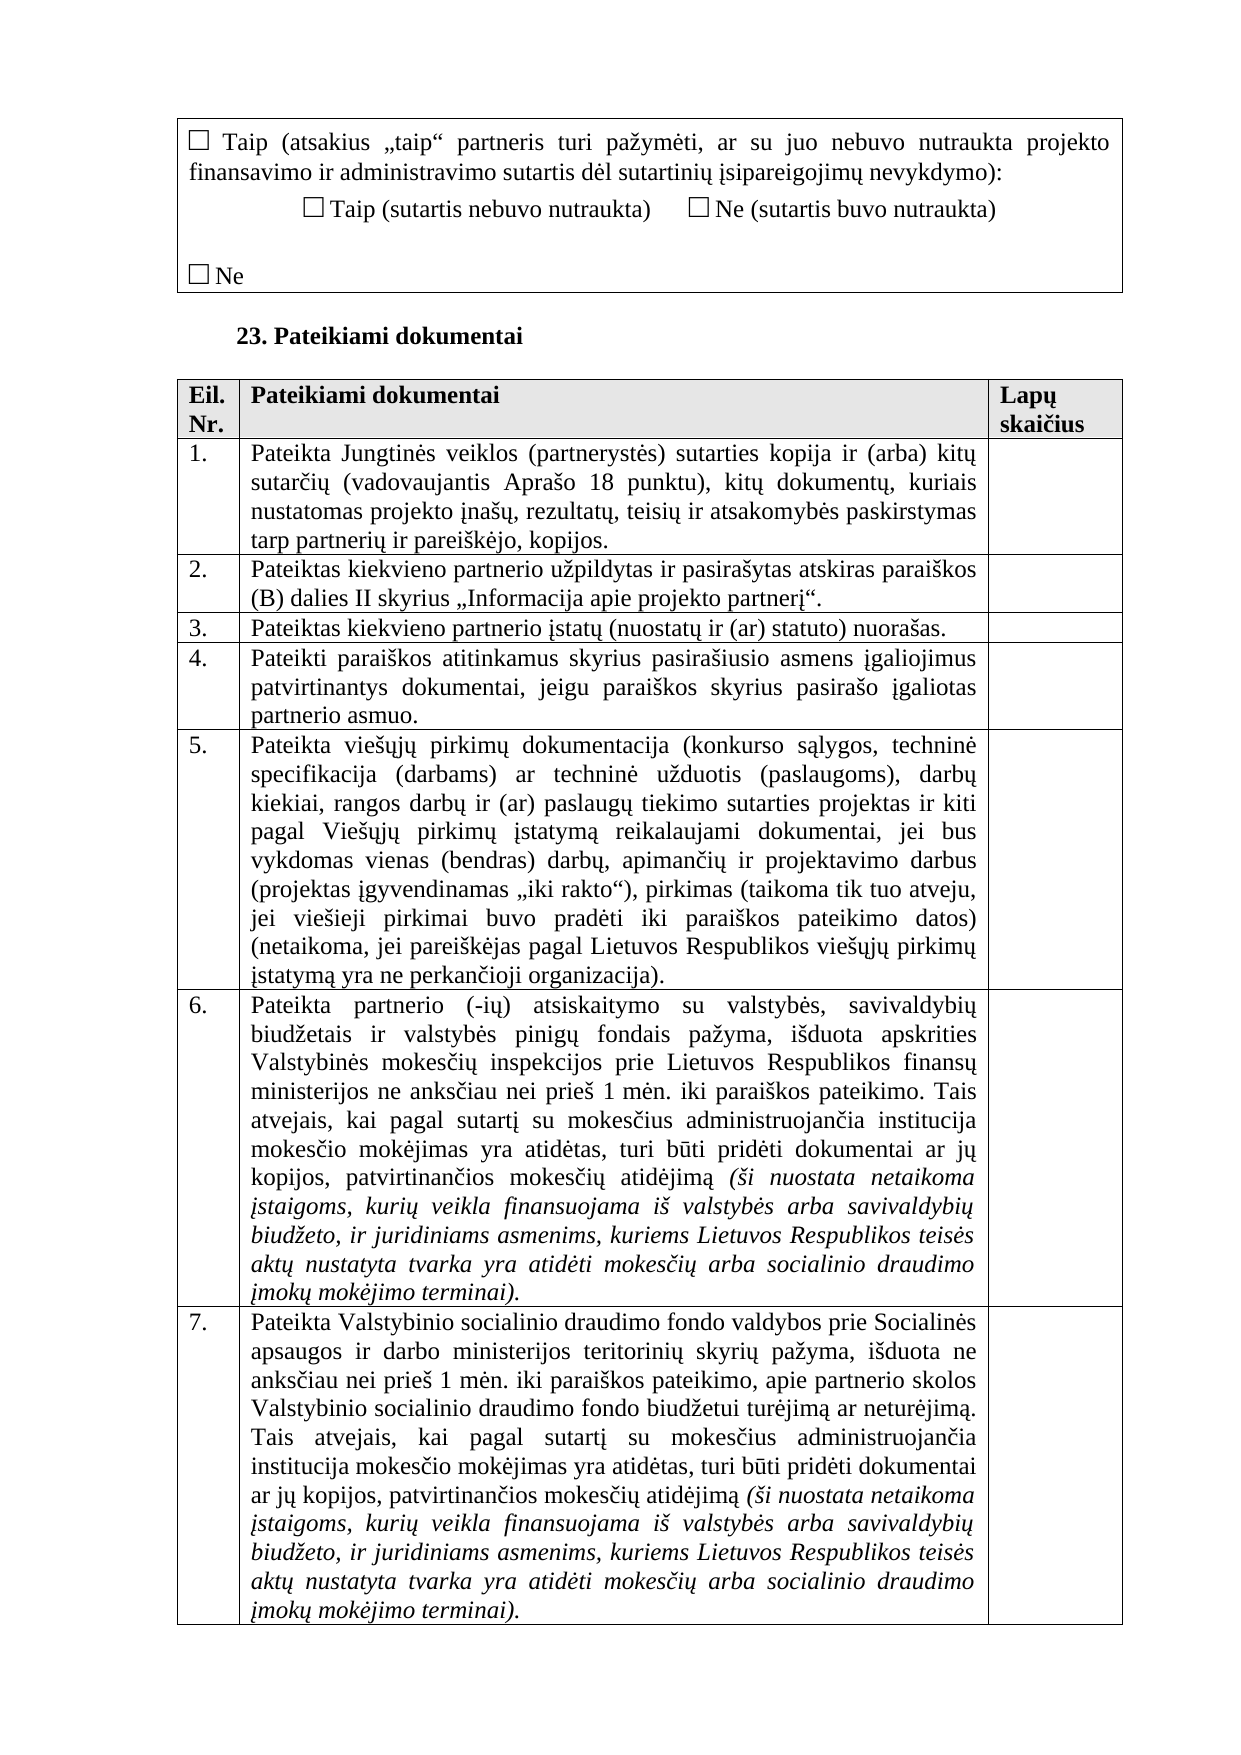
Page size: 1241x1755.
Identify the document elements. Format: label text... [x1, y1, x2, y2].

table_header Eil. Nr. [178, 380, 239, 437]
table_cell 2. [178, 555, 239, 612]
table_cell Pateiktas kiekvieno partnerio užpildytas ir pasirašytas atskiras paraiškos (B) dalies II skyrius „Informacija apie projekto partnerį“. [240, 555, 988, 612]
table_cell 1. [178, 439, 239, 553]
table_cell Pateikti paraiškos atitinkamus skyrius pasirašiusio asmens įgaliojimus patvirtinantys dokumentai, jeigu paraiškos skyrius pasirašo įgaliotas partnerio asmuo. [240, 643, 988, 729]
table_cell 6. [178, 990, 239, 1306]
table_cell [989, 643, 1122, 729]
table_cell [989, 990, 1122, 1306]
table_cell [989, 730, 1122, 989]
table_cell Pateiktas kiekvieno partnerio įstatų (nuostatų ir (ar) statuto) nuorašas. [240, 613, 988, 642]
table_cell Pateikta Jungtinės veiklos (partnerystės) sutarties kopija ir (arba) kitų sutarčių (vadovaujantis Aprašo 18 punktu), kitų dokumentų, kuriais nustatomas projekto įnašų, rezultatų, teisių ir atsakomybės paskirstymas tarp partnerių ir pareiškėjo, kopijos. [240, 439, 988, 553]
table_header Lapų skaičius [989, 380, 1122, 437]
table_cell [989, 555, 1122, 612]
table_cell 7. [178, 1307, 239, 1623]
table_cell [989, 1307, 1122, 1623]
table_cell [989, 613, 1122, 642]
table_cell 4. [178, 643, 239, 729]
table_cell Pateikta Valstybinio socialinio draudimo fondo valdybos prie Socialinės apsaugos ir darbo ministerijos teritorinių skyrių pažyma, išduota ne anksčiau nei prieš 1 mėn. iki paraiškos pateikimo, apie partnerio skolos Valstybinio socialinio draudimo fondo biudžetui turėjimą ar neturėjimą. Tais atvejais, kai pagal sutartį su mokesčius administruojančia institucija mokesčio mokėjimas yra atidėtas, turi būti pridėti dokumentai ar jų kopijos, patvirtinančios mokesčių atidėjimą (ši nuostata netaikoma įstaigoms, kurių veikla finansuojama iš valstybės arba savivaldybių biudžeto, ir juridiniams asmenims, kuriems Lietuvos Respublikos teisės aktų nustatyta tvarka yra atidėti mokesčių arba socialinio draudimo įmokų mokėjimo terminai). [240, 1307, 988, 1623]
table_cell [989, 439, 1122, 553]
table_cell 3. [178, 613, 239, 642]
table_header Pateikiami dokumentai [240, 380, 988, 437]
table_cell Pateikta viešųjų pirkimų dokumentacija (konkurso sąlygos, techninė specifikacija (darbams) ar techninė užduotis (paslaugoms), darbų kiekiai, rangos darbų ir (ar) paslaugų tiekimo sutarties projektas ir kiti pagal Viešųjų pirkimų įstatymą reikalaujami dokumentai, jei bus vykdomas vienas (bendras) darbų, apimančių ir projektavimo darbus (projektas įgyvendinamas „iki rakto“), pirkimas (taikoma tik tuo atveju, jei viešieji pirkimai buvo pradėti iki paraiškos pateikimo datos) (netaikoma, jei pareiškėjas pagal Lietuvos Respublikos viešųjų pirkimų įstatymą yra ne perkančioji organizacija). [240, 730, 988, 989]
table_header □ Taip (atsakius „taip“ partneris turi pažymėti, ar su juo nebuvo nutraukta projekto finansavimo ir administravimo sutartis dėl sutartinių įsipareigojimų nevykdymo): □ Taip (sutartis nebuvo nutraukta) □ Ne (sutartis buvo nutraukta) □ Ne [178, 119, 1122, 292]
table_cell Pateikta partnerio (-ių) atsiskaitymo su valstybės, savivaldybių biudžetais ir valstybės pinigų fondais pažyma, išduota apskrities Valstybinės mokesčių inspekcijos prie Lietuvos Respublikos finansų ministerijos ne anksčiau nei prieš 1 mėn. iki paraiškos pateikimo. Tais atvejais, kai pagal sutartį su mokesčius administruojančia institucija mokesčio mokėjimas yra atidėtas, turi būti pridėti dokumentai ar jų kopijos, patvirtinančios mokesčių atidėjimą (ši nuostata netaikoma įstaigoms, kurių veikla finansuojama iš valstybės arba savivaldybių biudžeto, ir juridiniams asmenims, kuriems Lietuvos Respublikos teisės aktų nustatyta tvarka yra atidėti mokesčių arba socialinio draudimo įmokų mokėjimo terminai). [240, 990, 988, 1306]
table_cell 5. [178, 730, 239, 989]
text 23. Pateikiami dokumentai [177, 321, 1122, 350]
